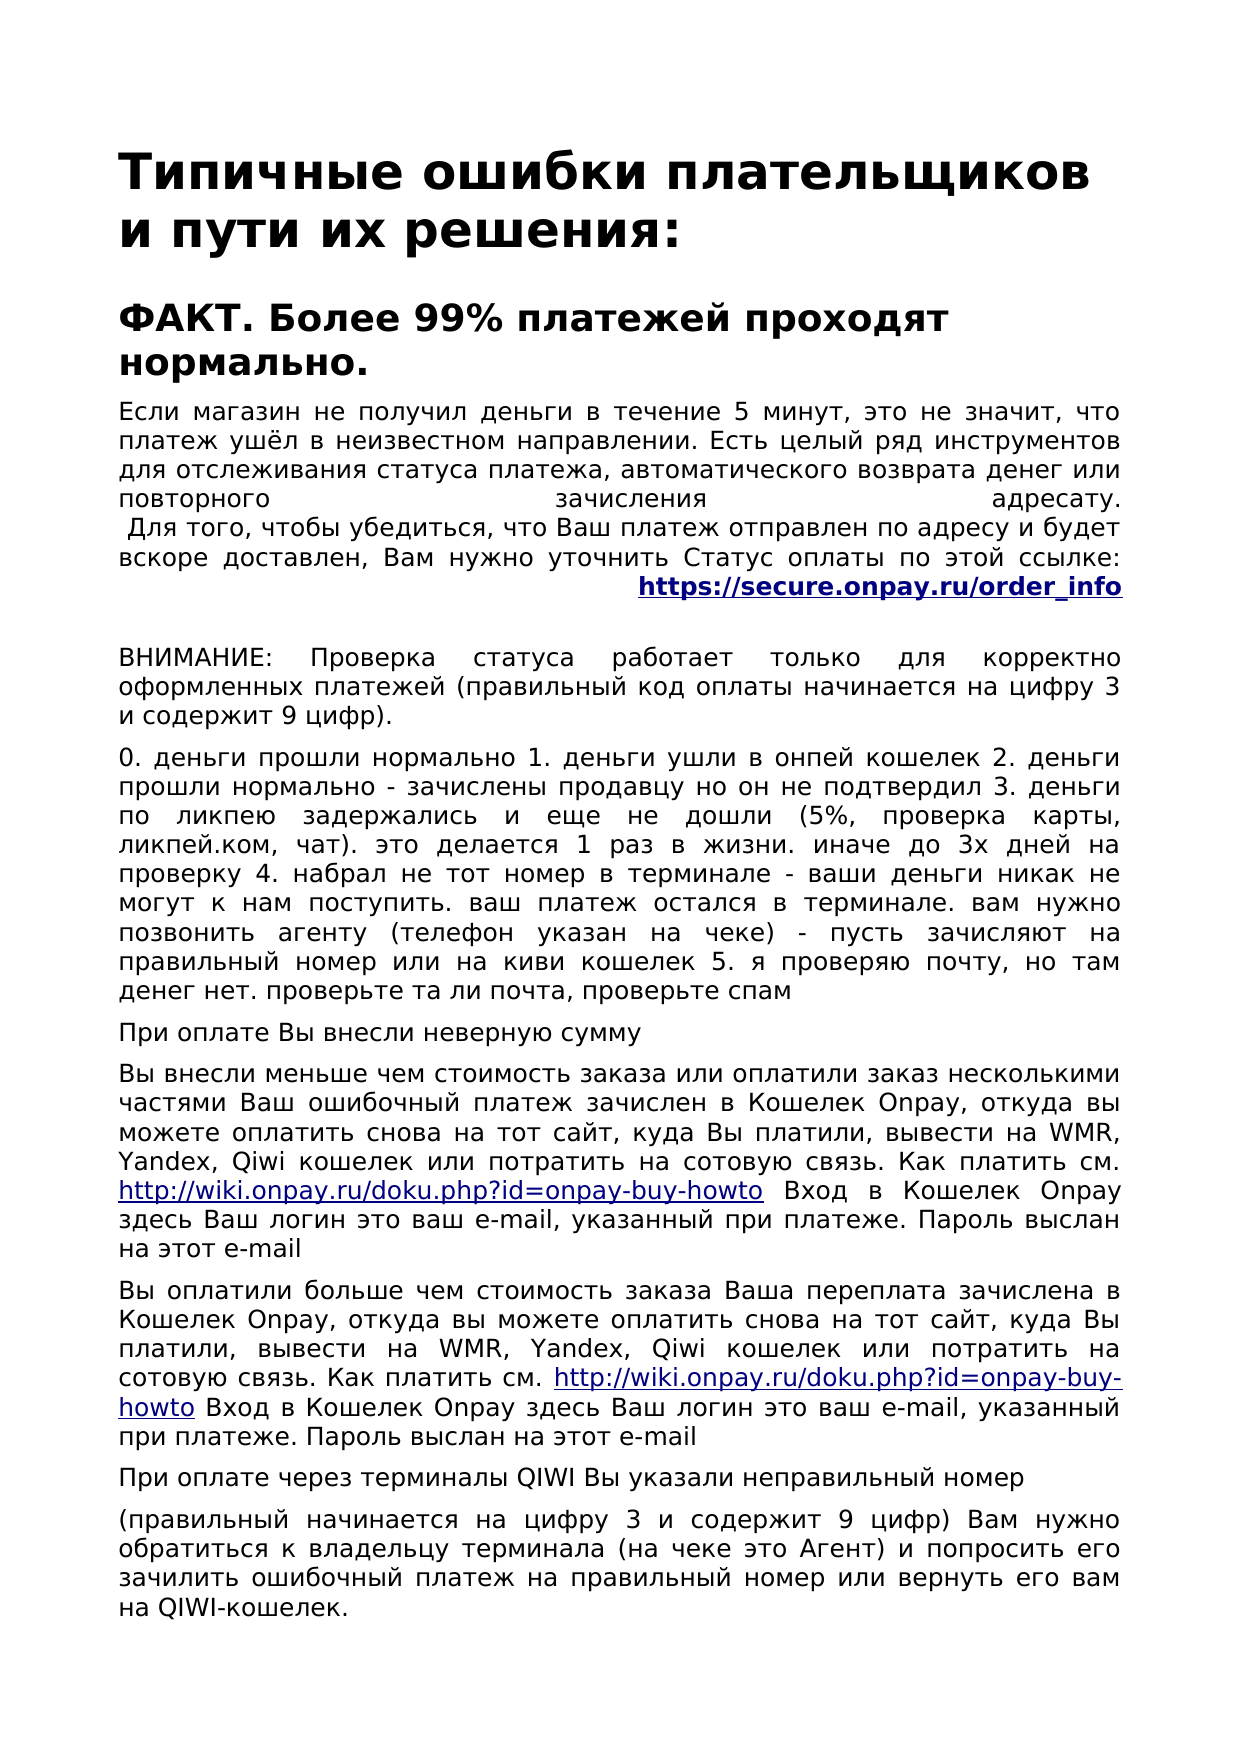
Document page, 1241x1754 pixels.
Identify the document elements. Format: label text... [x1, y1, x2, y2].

text (правильный начинается на цифру 3 и содержит 9 цифр) Вам нужно обратиться к владельцу терминала (на чеке это Агент) и попросить его зачилить ошибочный платеж на правильный номер или вернуть его вам на QIWI-кошелек. [118, 1505, 1122, 1622]
subtitle Типичные ошибки плательщиков и пути их решения: [118, 143, 1122, 259]
text При оплате Вы внесли неверную сумму [118, 1018, 1122, 1047]
text 0. деньги прошли нормально 1. деньги ушли в онпей кошелек 2. деньги прошли нормально - зачислены продавцу но он не подтвердил 3. деньги по ликпею задержались и еще не дошли (5%, проверка карты, ликпей.ком, чат). это делается 1 раз в жизни. иначе до 3х дней на проверку 4. набрал не тот номер в терминале - ваши деньги никак не могут к нам поступить. ваш платеж остался в терминале. вам нужно позвонить агенту (телефон указан на чеке) - пусть зачисляют на правильный номер или на киви кошелек 5. я проверяю почту, но там денег нет. проверьте та ли почта, проверьте спам [118, 743, 1122, 1005]
text ВНИМАНИЕ: Проверка статуса работает только для корректно оформленных платежей (правильный код оплаты начинается на цифру 3 и содержит 9 цифр). [118, 643, 1122, 730]
subtitle ФАКТ. Более 99% платежей проходят нормально. [118, 297, 1122, 384]
text Если магазин не получил деньги в течение 5 минут, это не значит, что платеж ушёл в неизвестном направлении. Есть целый ряд инструментов для отслеживания статуса платежа, автоматического возврата денег или повторного зачисления адресату. Для того, чтобы убедиться, что Ваш платеж отправлен по адресу и будет вскоре доставлен, Вам нужно уточнить Статус оплаты по этой ссылке: https://secure.onpay.ru/order_info [118, 397, 1122, 630]
text Вы внесли меньше чем стоимость заказа или оплатили заказ несколькими частями Ваш ошибочный платеж зачислен в Кошелек Onpay, откуда вы можете оплатить снова на тот сайт, куда Вы платили, вывести на WMR, Yandex, Qiwi кошелек или потратить на сотовую связь. Как платить см. http://wiki.onpay.ru/doku.php?id=onpay-buy-howto Вход в Кошелек Onpay здесь Ваш логин это ваш e-mail, указанный при платеже. Пароль выслан на этот e-mail [118, 1059, 1122, 1263]
text При оплате через терминалы QIWI Вы указали неправильный номер [118, 1463, 1122, 1493]
text Вы оплатили больше чем стоимость заказа Ваша переплата зачислена в Кошелек Onpay, откуда вы можете оплатить снова на тот сайт, куда Вы платили, вывести на WMR, Yandex, Qiwi кошелек или потратить на сотовую связь. Как платить см. http://wiki.onpay.ru/doku.php?id=onpay-buy-howto Вход в Кошелек Onpay здесь Ваш логин это ваш e-mail, указанный при платеже. Пароль выслан на этот e-mail [118, 1276, 1122, 1451]
